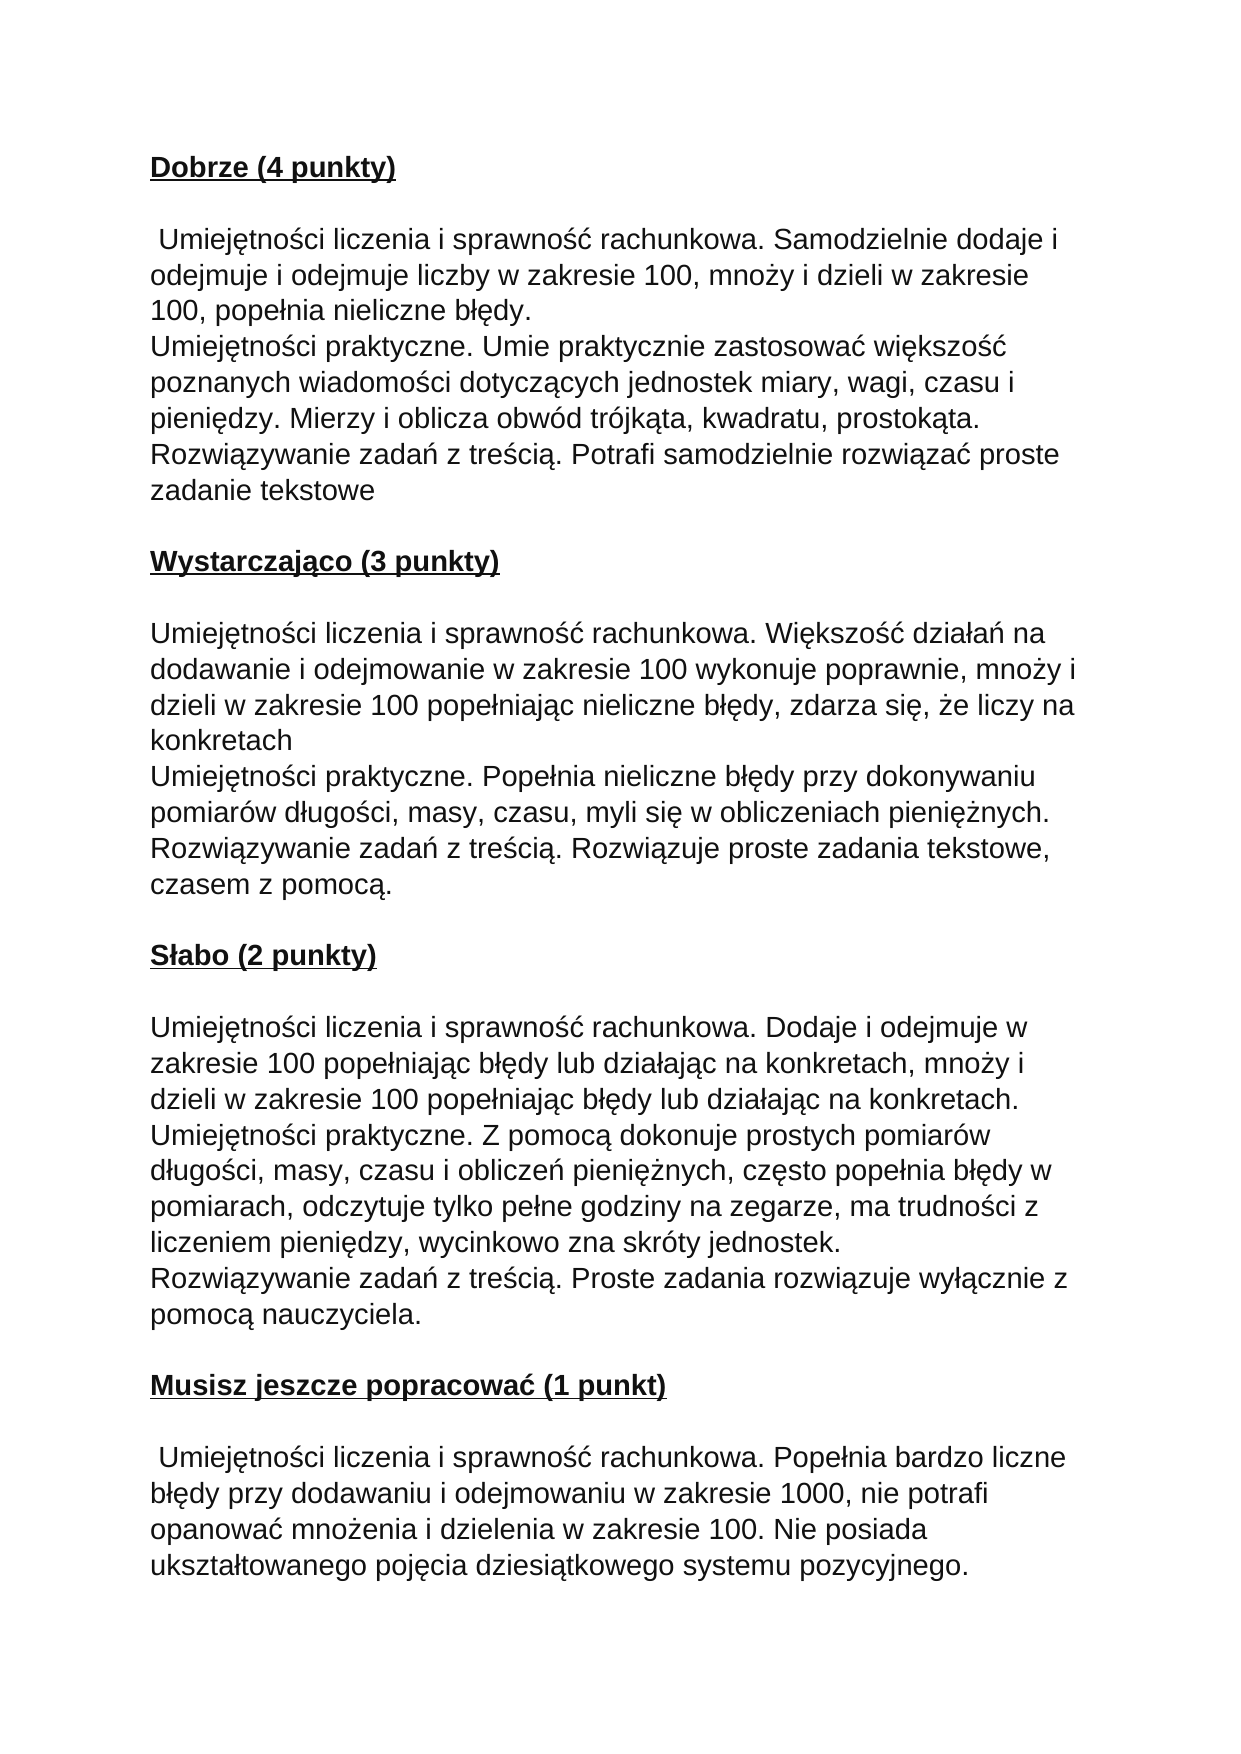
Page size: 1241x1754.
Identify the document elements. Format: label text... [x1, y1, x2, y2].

text Umiejętności liczenia i sprawność rachunkowa. Większość działań na dodawanie i odejmowanie w zakresie 100 wykonuje poprawnie, mnoży i dzieli w zakresie 100 popełniając nieliczne błędy, zdarza się, że liczy na konkretach [150, 616, 1090, 757]
text Umiejętności liczenia i sprawność rachunkowa. Samodzielnie dodaje i odejmuje i odejmuje liczby w zakresie 100, mnoży i dzieli w zakresie 100, popełnia nieliczne błędy. [150, 222, 1090, 327]
text Umiejętności praktyczne. Popełnia nieliczne błędy przy dokonywaniu pomiarów długości, masy, czasu, myli się w obliczeniach pieniężnych. [150, 759, 1090, 828]
text Umiejętności praktyczne. Umie praktycznie zastosować większość poznanych wiadomości dotyczących jednostek miary, wagi, czasu i pieniędzy. Mierzy i oblicza obwód trójkąta, kwadratu, prostokąta. [150, 329, 1090, 434]
text Umiejętności praktyczne. Z pomocą dokonuje prostych pomiarów długości, masy, czasu i obliczeń pieniężnych, często popełnia błędy w pomiarach, odczytuje tylko pełne godziny na zegarze, ma trudności z liczeniem pieniędzy, wycinkowo zna skróty jednostek. [150, 1117, 1090, 1258]
text Dobrze (4 punkty) [150, 150, 1090, 219]
text Wystarczająco (3 punkty) [150, 544, 1090, 613]
text Słabo (2 punkty) [150, 938, 1090, 1008]
text Rozwiązywanie zadań z treścią. Potrafi samodzielnie rozwiązać proste zadanie tekstowe [150, 437, 1090, 506]
text Umiejętności liczenia i sprawność rachunkowa. Dodaje i odejmuje w zakresie 100 popełniając błędy lub działając na konkretach, mnoży i dzieli w zakresie 100 popełniając błędy lub działając na konkretach. [150, 1010, 1090, 1115]
text Umiejętności liczenia i sprawność rachunkowa. Popełnia bardzo liczne błędy przy dodawaniu i odejmowaniu w zakresie 1000, nie potrafi opanować mnożenia i dzielenia w zakresie 100. Nie posiada ukształtowanego pojęcia dziesiątkowego systemu pozycyjnego. [150, 1440, 1090, 1581]
text Rozwiązywanie zadań z treścią. Proste zadania rozwiązuje wyłącznie z pomocą nauczyciela. [150, 1261, 1090, 1330]
text Rozwiązywanie zadań z treścią. Rozwiązuje proste zadania tekstowe, czasem z pomocą. [150, 831, 1090, 900]
text Musisz jeszcze popracować (1 punkt) [150, 1368, 1090, 1438]
